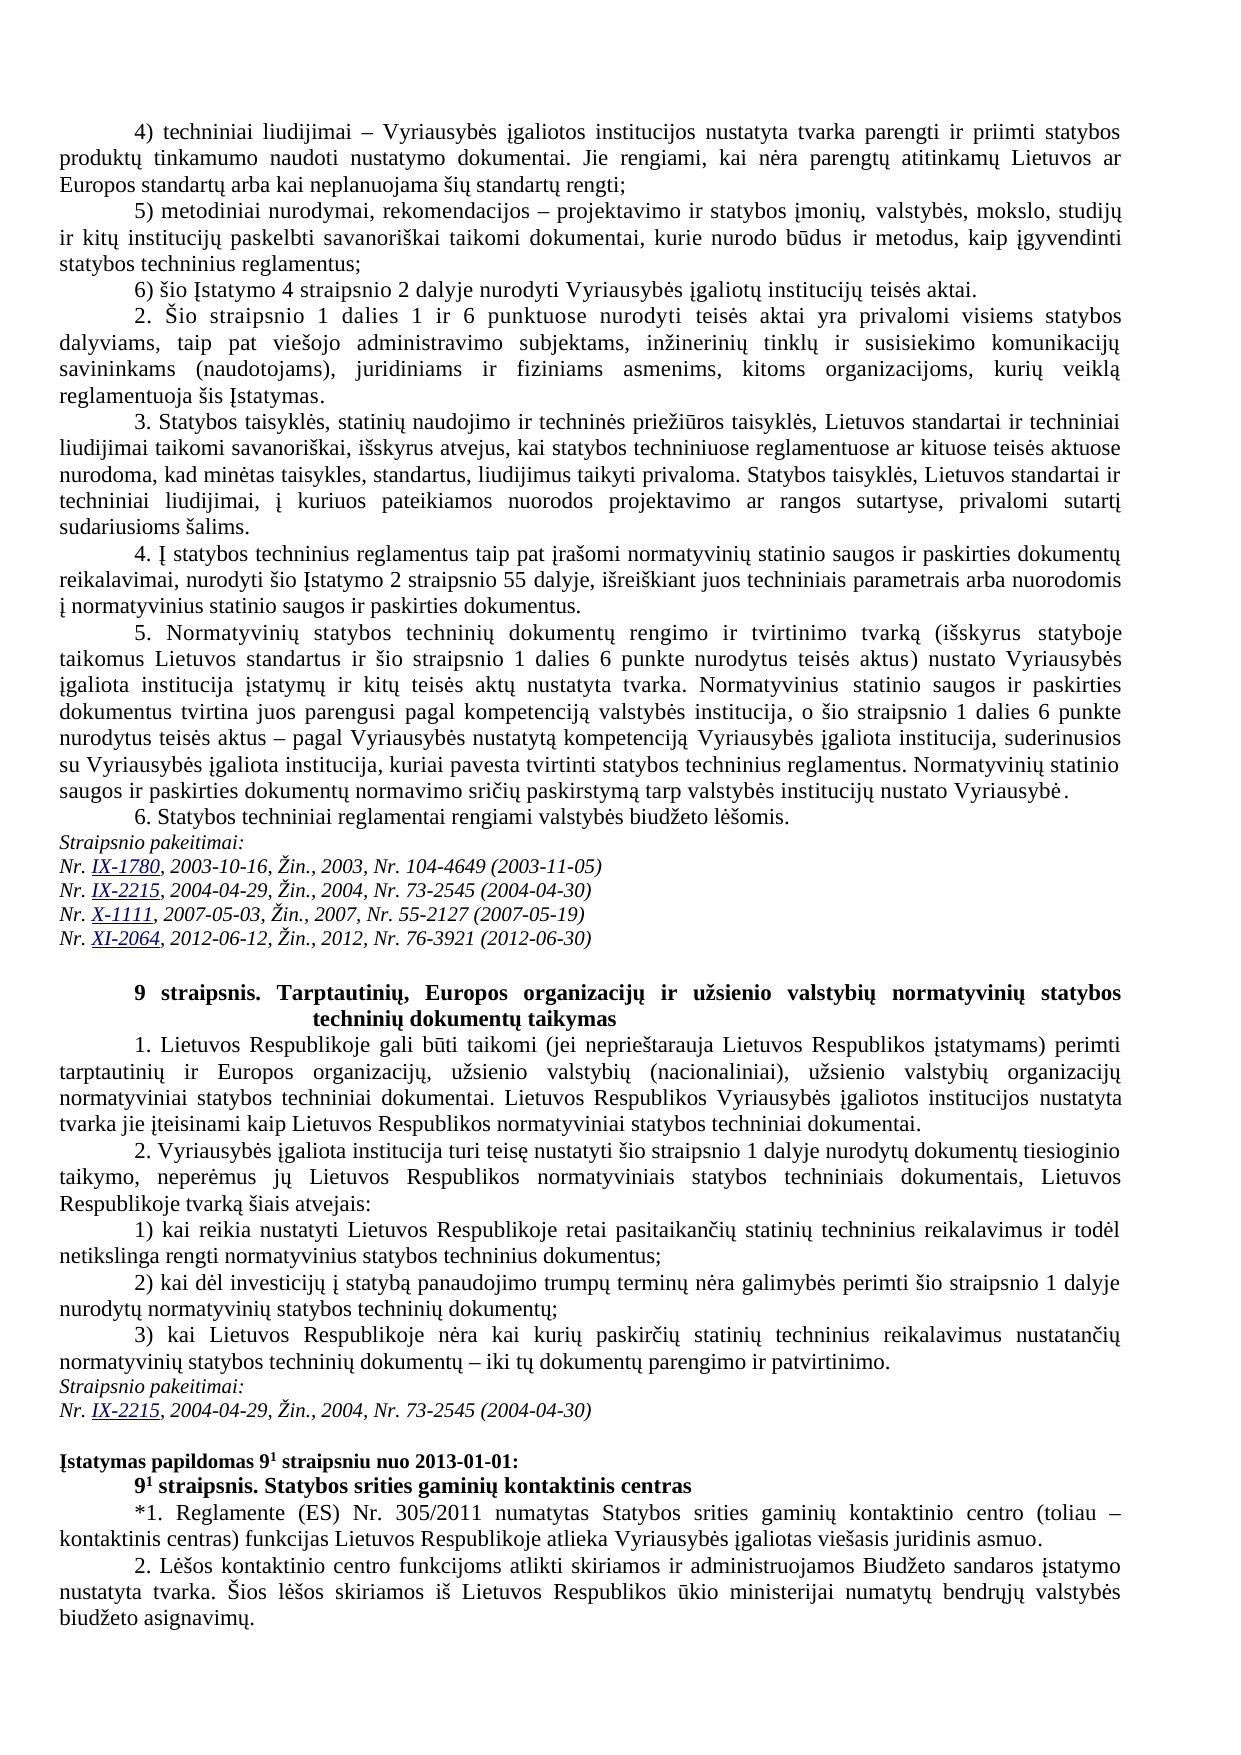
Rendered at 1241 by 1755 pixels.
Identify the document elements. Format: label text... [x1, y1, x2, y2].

text 1) kai reikia nustatyti Lietuvos Respublikoje retai pasitaikančių statinių techninius reikalavimus ir todėl netikslinga rengti normatyvinius statybos techninius dokumentus; [59, 1216, 1122, 1269]
text 2. Vyriausybės įgaliota institucija turi teisę nustatyti šio straipsnio 1 dalyje nurodytų dokumentų tiesioginio taikymo, neperėmus jų Lietuvos Respublikos normatyviniais statybos techniniais dokumentais, Lietuvos Respublikoje tvarką šiais atvejais: [59, 1137, 1122, 1216]
text 5. Normatyvinių statybos techninių dokumentų rengimo ir tvirtinimo tvarką (išskyrus statyboje taikomus Lietuvos standartus ir šio straipsnio 1 dalies 6 punkte nurodytus teisės aktus) nustato Vyriausybės įgaliota institucija įstatymų ir kitų teisės aktų nustatyta tvarka. Normatyvinius statinio saugos ir paskirties dokumentus tvirtina juos parengusi pagal kompetenciją valstybės institucija, o šio straipsnio 1 dalies 6 punkte nurodytus teisės aktus – pagal Vyriausybės nustatytą kompetenciją Vyriausybės įgaliota institucija, suderinusios su Vyriausybės įgaliota institucija, kuriai pavesta tvirtinti statybos techninius reglamentus. Normatyvinių statinio saugos ir paskirties dokumentų normavimo sričių paskirstymą tarp valstybės institucijų nustato Vyriausybė. [59, 619, 1122, 803]
text 2. Šio straipsnio 1 dalies 1 ir 6 punktuose nurodyti teisės aktai yra privalomi visiems statybos dalyviams, taip pat viešojo administravimo subjektams, inžinerinių tinklų ir susisiekimo komunikacijų savininkams (naudotojams), juridiniams ir fiziniams asmenims, kitoms organizacijoms, kurių veiklą reglamentuoja šis Įstatymas. [59, 303, 1122, 408]
text 1. Lietuvos Respublikoje gali būti taikomi (jei neprieštarauja Lietuvos Respublikos įstatymams) perimti tarptautinių ir Europos organizacijų, užsienio valstybių (nacionaliniai), užsienio valstybių organizacijų normatyviniai statybos techniniai dokumentai. Lietuvos Respublikos Vyriausybės įgaliotos institucijos nustatyta tvarka jie įteisinami kaip Lietuvos Respublikos normatyviniai statybos techniniai dokumentai. [59, 1031, 1122, 1137]
text Nr. X-1111, 2007-05-03, Žin., 2007, Nr. 55-2127 (2007-05-19) [59, 902, 1122, 926]
text 6) šio Įstatymo 4 straipsnio 2 dalyje nurodyti Vyriausybės įgaliotų institucijų teisės aktai. [59, 276, 1122, 303]
text Nr. IX-1780, 2003-10-16, Žin., 2003, Nr. 104-4649 (2003-11-05) [59, 854, 1122, 878]
text *1. Reglamente (ES) Nr. 305/2011 numatytas Statybos srities gaminių kontaktinio centro (toliau – kontaktinis centras) funkcijas Lietuvos Respublikoje atlieka Vyriausybės įgaliotas viešasis juridinis asmuo. [59, 1499, 1122, 1552]
text 2) kai dėl investicijų į statybą panaudojimo trumpų terminų nėra galimybės perimti šio straipsnio 1 dalyje nurodytų normatyvinių statybos techninių dokumentų; [59, 1269, 1122, 1321]
text Nr. IX-2215, 2004-04-29, Žin., 2004, Nr. 73-2545 (2004-04-30) [59, 878, 1122, 902]
text Nr. XI-2064, 2012-06-12, Žin., 2012, Nr. 76-3921 (2012-06-30) [59, 926, 1122, 950]
text 5) metodiniai nurodymai, rekomendacijos – projektavimo ir statybos įmonių, valstybės, mokslo, studijų ir kitų institucijų paskelbti savanoriškai taikomi dokumentai, kurie nurodo būdus ir metodus, kaip įgyvendinti statybos techninius reglamentus; [59, 197, 1122, 276]
text Nr. IX-2215, 2004-04-29, Žin., 2004, Nr. 73-2545 (2004-04-30) [59, 1398, 1122, 1422]
text Straipsnio pakeitimai: [59, 1374, 1122, 1398]
text 3. Statybos taisyklės, statinių naudojimo ir techninės priežiūros taisyklės, Lietuvos standartai ir techniniai liudijimai taikomi savanoriškai, išskyrus atvejus, kai statybos techniniuose reglamentuose ar kituose teisės aktuose nurodoma, kad minėtas taisykles, standartus, liudijimus taikyti privaloma. Statybos taisyklės, Lietuvos standartai ir techniniai liudijimai, į kuriuos pateikiamos nuorodos projektavimo ar rangos sutartyse, privalomi sutartį sudariusioms šalims. [59, 408, 1122, 540]
text 91 straipsnis. Statybos srities gaminių kontaktinis centras [59, 1473, 1122, 1499]
text 6. Statybos techniniai reglamentai rengiami valstybės biudžeto lėšomis. [59, 803, 1122, 830]
text Straipsnio pakeitimai: [59, 830, 1122, 854]
text 9 straipsnis. Tarptautinių, Europos organizacijų ir užsienio valstybių normatyvinių statybos techninių dokumentų taikymas [134, 979, 1122, 1031]
text Įstatymas papildomas 91 straipsniu nuo 2013-01-01: [59, 1448, 1122, 1473]
text 4) techniniai liudijimai – Vyriausybės įgaliotos institucijos nustatyta tvarka parengti ir priimti statybos produktų tinkamumo naudoti nustatymo dokumentai. Jie rengiami, kai nėra parengtų atitinkamų Lietuvos ar Europos standartų arba kai neplanuojama šių standartų rengti; [59, 118, 1122, 197]
text 4. Į statybos techninius reglamentus taip pat įrašomi normatyvinių statinio saugos ir paskirties dokumentų reikalavimai, nurodyti šio Įstatymo 2 straipsnio 55 dalyje, išreiškiant juos techniniais parametrais arba nuorodomis į normatyvinius statinio saugos ir paskirties dokumentus. [59, 540, 1122, 619]
text 3) kai Lietuvos Respublikoje nėra kai kurių paskirčių statinių techninius reikalavimus nustatančių normatyvinių statybos techninių dokumentų – iki tų dokumentų parengimo ir patvirtinimo. [59, 1321, 1122, 1374]
text 2. Lėšos kontaktinio centro funkcijoms atlikti skiriamos ir administruojamos Biudžeto sandaros įstatymo nustatyta tvarka. Šios lėšos skiriamos iš Lietuvos Respublikos ūkio ministerijai numatytų bendrųjų valstybės biudžeto asignavimų. [59, 1552, 1122, 1631]
